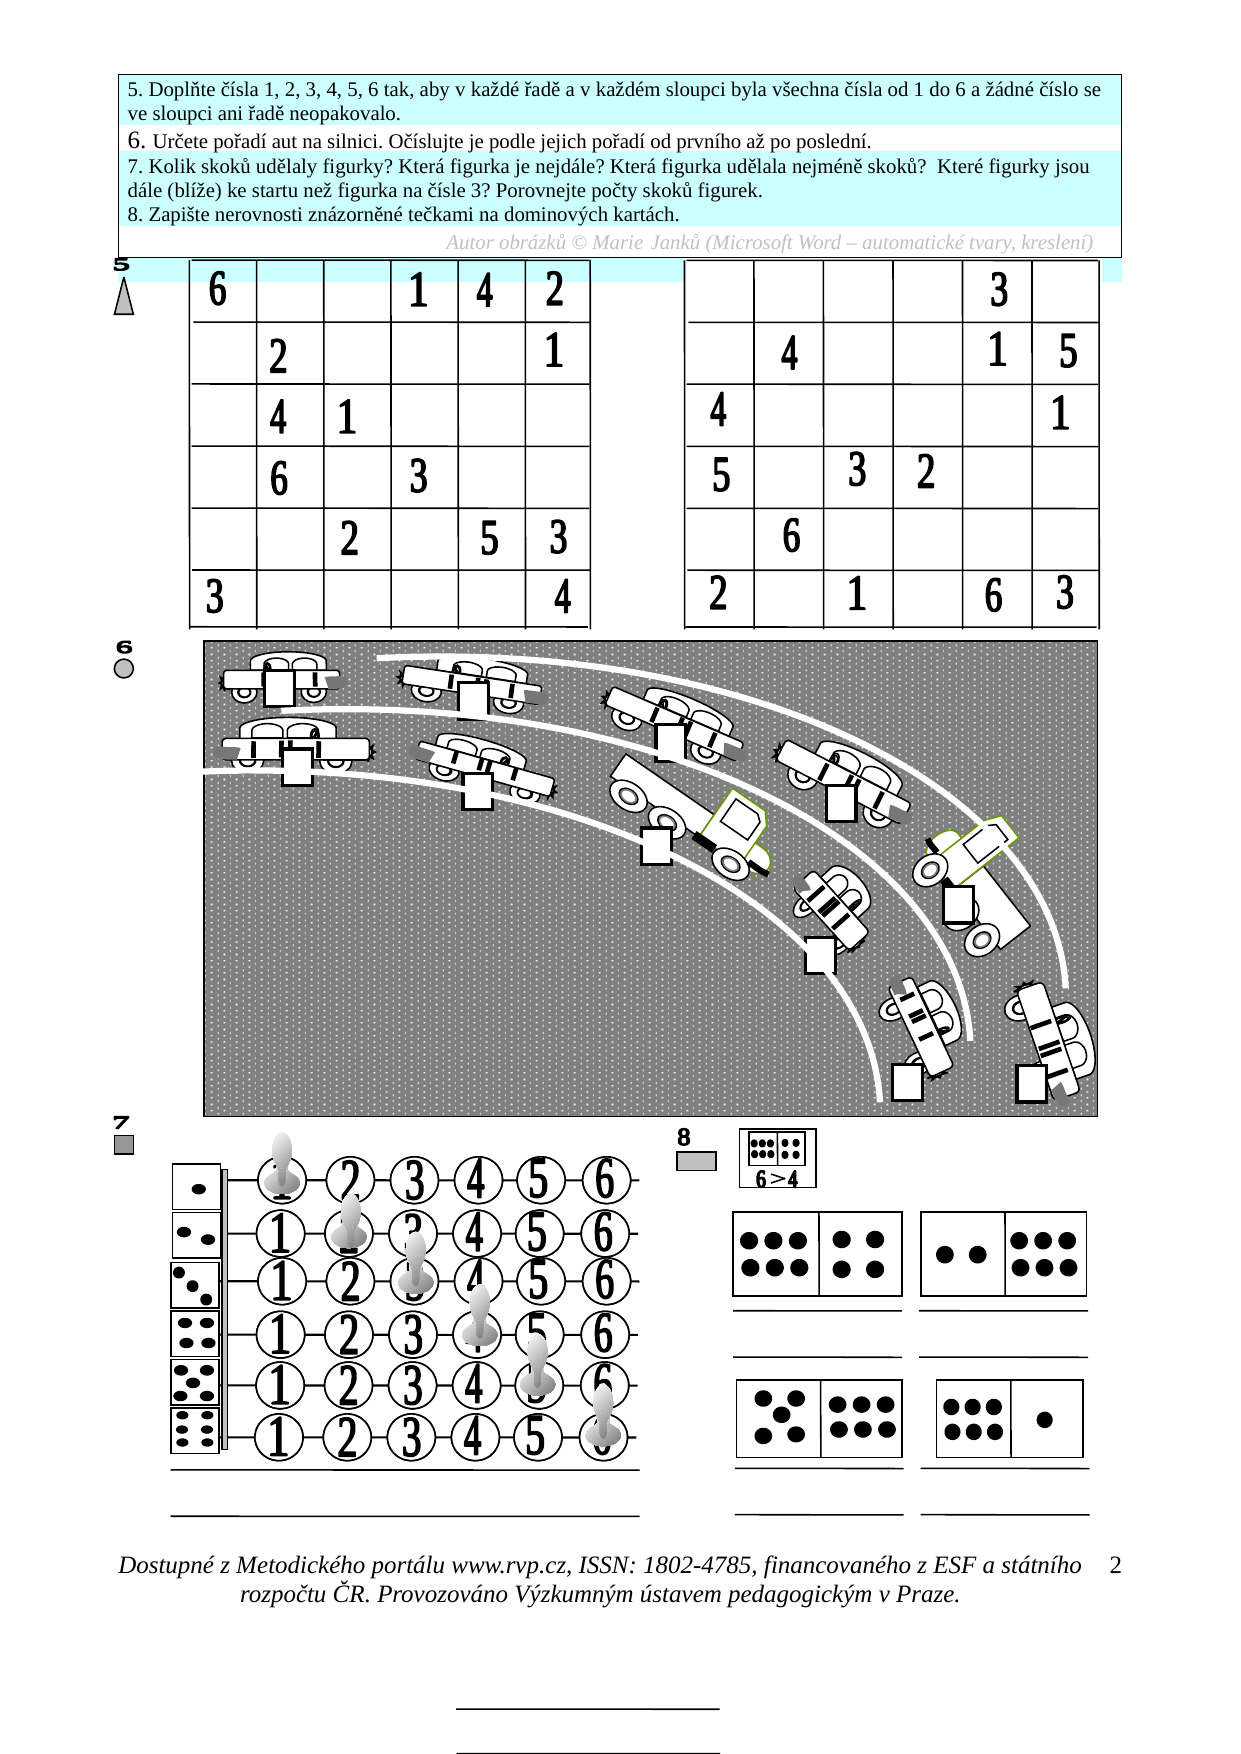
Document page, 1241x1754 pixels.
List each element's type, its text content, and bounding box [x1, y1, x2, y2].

picture [314, 761, 321, 769]
picture [264, 761, 281, 767]
text Autor obrázků © Marie Janků (Microsoft Word – automatické tvary, kreslení) [119, 223, 1121, 257]
text 5. Doplňte čísla 1, 2, 3, 4, 5, 6 tak, aby v každé řadě a v každém sloupci byla všechna čísla od 1 do 6 a žádné číslo se ve sloupci ani řadě neopakovalo. [119, 75, 1121, 122]
picture [447, 773, 461, 785]
text 6. Určete pořadí aut na silnici. Očíslujte je podle jejich pořadí od prvního až po poslední. [119, 122, 1121, 151]
picture [205, 642, 1097, 1116]
text 7. Kolik skoků udělaly figurky? Která figurka je nejdále? Která figurka udělala nejméně skoků? Které figurky jsou dále (blíže) ke startu než figurka na čísle 3? Porovnejte počty skoků figurek. [119, 151, 1121, 199]
picture [494, 783, 509, 795]
text 8. Zapište nerovnosti znázorněné tečkami na dominových kartách. [119, 199, 1121, 223]
